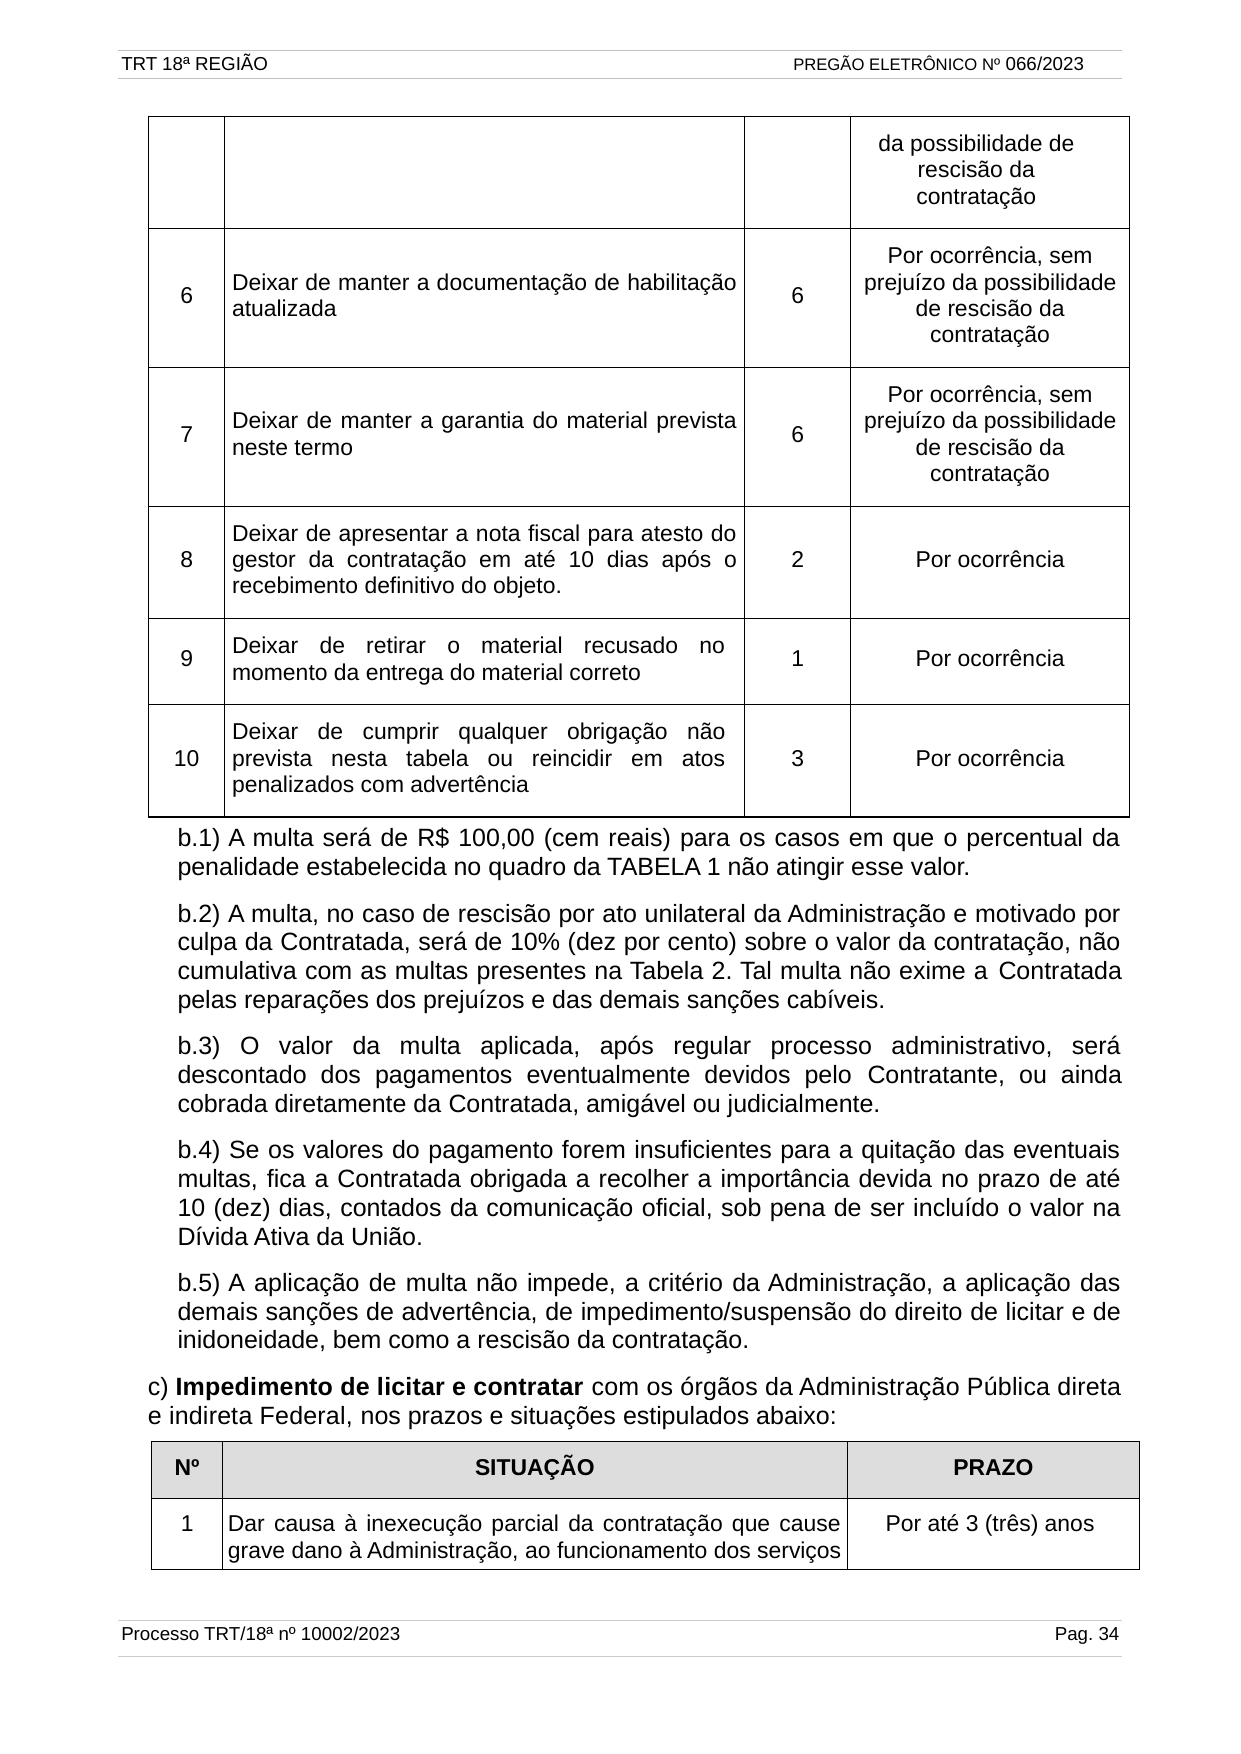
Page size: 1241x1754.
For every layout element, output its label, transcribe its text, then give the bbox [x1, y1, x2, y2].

text b.1) A multa será de R$ 100,00 (cem reais) para os casos em que o percentual da penalidade estabelecida no quadro da TABELA 1 não atingir esse valor. [177, 823, 1122, 881]
table_cell Por ocorrência [851, 507, 1129, 618]
table_cell 10 [149, 705, 224, 816]
table_header PRAZO [848, 1442, 1139, 1498]
table_cell Por ocorrência, sem prejuízo da possibilidade de rescisão da contratação [851, 368, 1129, 506]
table_cell da possibilidade de rescisão da contratação [851, 117, 1129, 228]
table_cell Por ocorrência [851, 619, 1129, 704]
table_cell 6 [745, 229, 850, 367]
table_cell 7 [149, 368, 224, 506]
table_cell Deixar de cumprir qualquer obrigação não prevista nesta tabela ou reincidir em atos penalizados com advertência [225, 705, 744, 816]
table_cell 6 [149, 229, 224, 367]
text c) Impedimento de licitar e contratar com os órgãos da Administração Pública direta e indireta Federal, nos prazos e situações estipulados abaixo: [148, 1372, 1122, 1429]
text b.2) A multa, no caso de rescisão por ato unilateral da Administração e motivado por culpa da Contratada, será de 10% (dez por cento) sobre o valor da contratação, não cumulativa com as multas presentes na Tabela 2. Tal multa não exime a Contratada pelas reparações dos prejuízos e das demais sanções cabíveis. [177, 898, 1122, 1013]
table_cell Deixar de manter a garantia do material prevista neste termo [225, 368, 744, 506]
table_cell Por ocorrência [851, 705, 1129, 816]
table_cell 2 [745, 507, 850, 618]
table_cell [225, 117, 744, 228]
table_cell 8 [149, 507, 224, 618]
table_header SITUAÇÃO [223, 1442, 847, 1498]
table_cell 1 [745, 619, 850, 704]
table_cell Dar causa à inexecução parcial da contratação que cause grave dano à Administração, ao funcionamento dos serviços [223, 1499, 847, 1569]
text b.4) Se os valores do pagamento forem insuficientes para a quitação das eventuais multas, fica a Contratada obrigada a recolher a importância devida no prazo de até 10 (dez) dias, contados da comunicação oficial, sob pena de ser incluído o valor na Dívida Ativa da União. [177, 1135, 1122, 1250]
table_cell 6 [745, 368, 850, 506]
table_cell 9 [149, 619, 224, 704]
table_cell 3 [745, 705, 850, 816]
table_cell [149, 117, 224, 228]
table_cell Deixar de manter a documentação de habilitação atualizada [225, 229, 744, 367]
text b.5) A aplicação de multa não impede, a critério da Administração, a aplicação das demais sanções de advertência, de impedimento/suspensão do direito de licitar e de inidoneidade, bem como a rescisão da contratação. [177, 1268, 1122, 1354]
table_cell 1 [152, 1499, 222, 1569]
table_cell Por ocorrência, sem prejuízo da possibilidade de rescisão da contratação [851, 229, 1129, 367]
table_cell [745, 117, 850, 228]
table_cell Por até 3 (três) anos [848, 1499, 1139, 1569]
table_cell Deixar de retirar o material recusado no momento da entrega do material correto [225, 619, 744, 704]
text b.3) O valor da multa aplicada, após regular processo administrativo, será descontado dos pagamentos eventualmente devidos pelo Contratante, ou ainda cobrada diretamente da Contratada, amigável ou judicialmente. [177, 1031, 1122, 1117]
table_cell Deixar de apresentar a nota fiscal para atesto do gestor da contratação em até 10 dias após o recebimento definitivo do objeto. [225, 507, 744, 618]
table_header Nº [152, 1442, 222, 1498]
